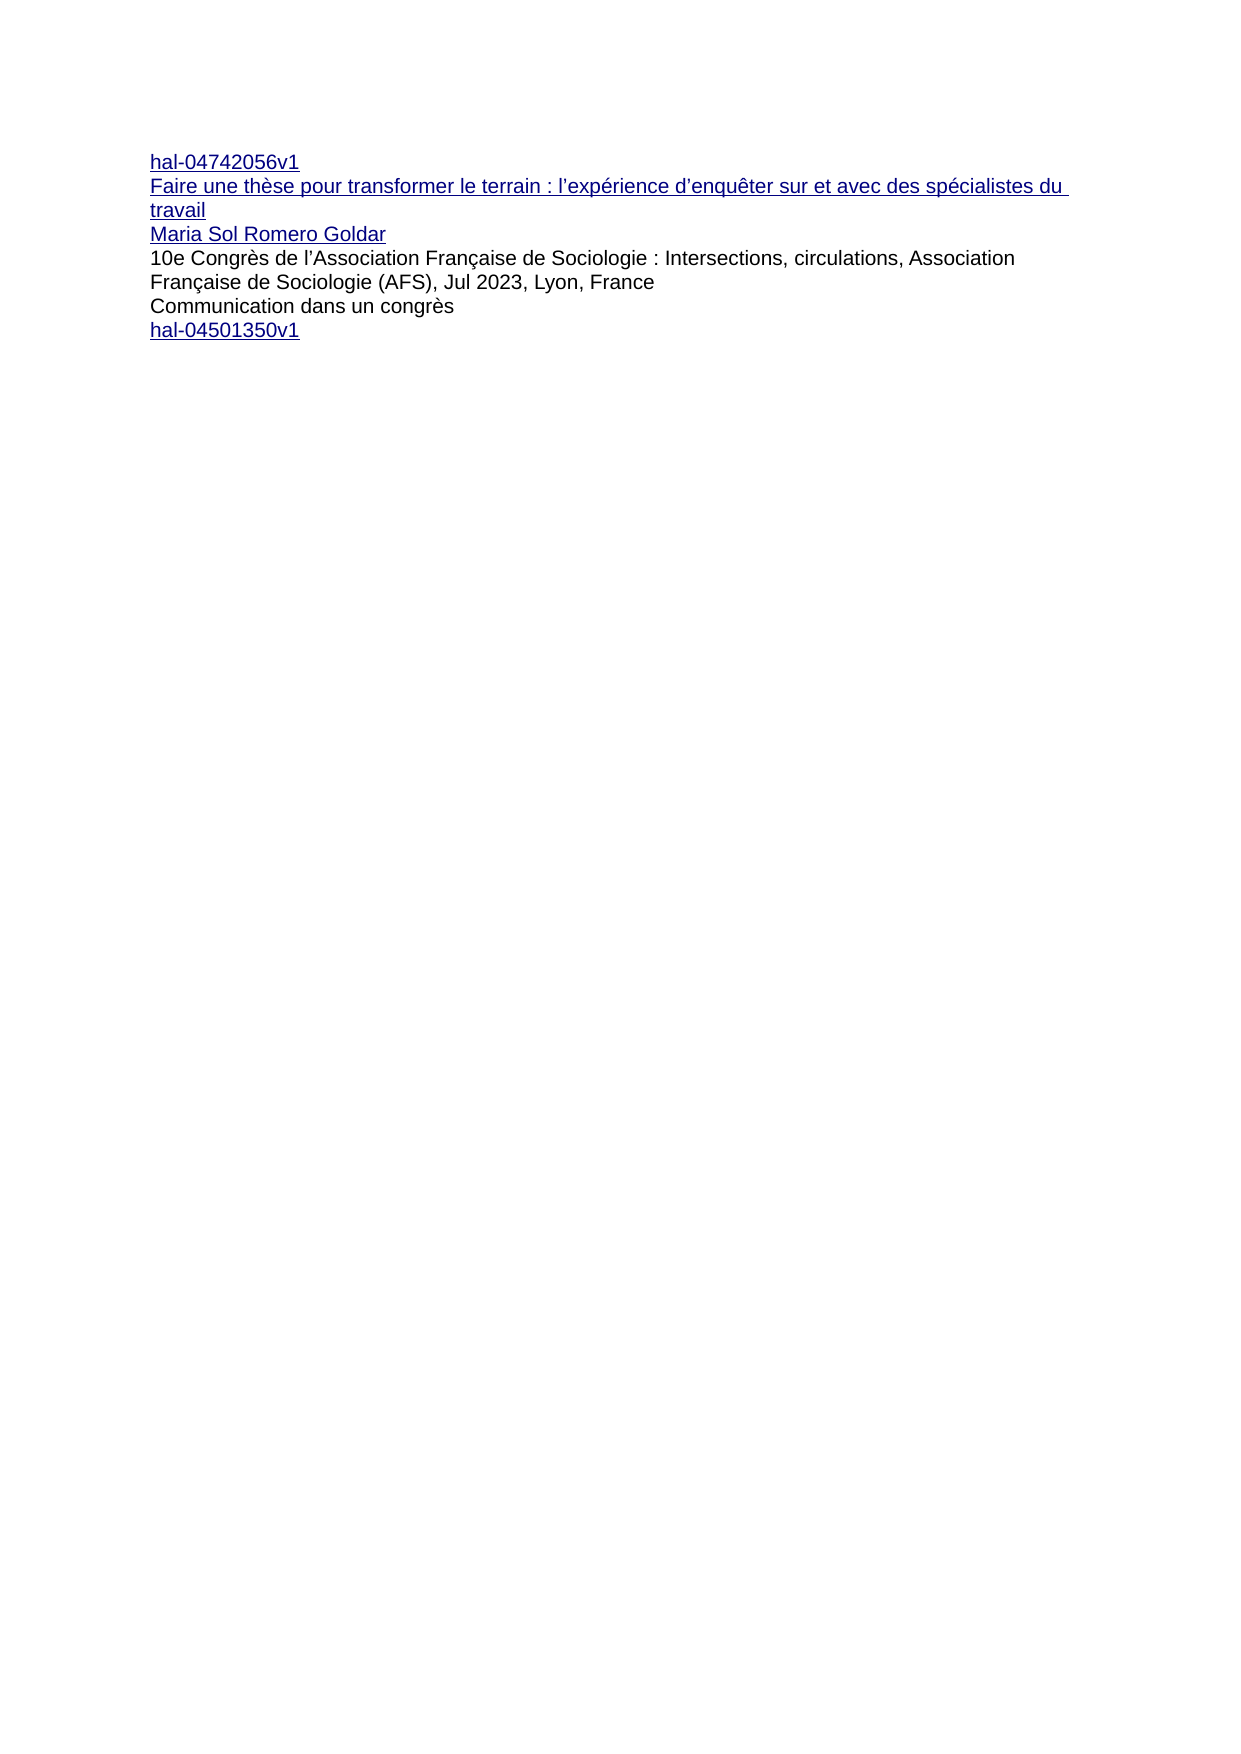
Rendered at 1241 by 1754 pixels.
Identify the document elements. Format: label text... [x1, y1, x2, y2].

table_cell Faire une thèse pour transformer le terrain : l’expérience d’enquêter sur et avec des spécialistes du travail Maria Sol Romero Goldar 10e Congrès de l’Association Française de Sociologie : Intersections, circulations, Association Française de Sociologie (AFS), Jul 2023, Lyon, France Communication dans un congrès hal-04501350v1 [150, 174, 1090, 342]
table_cell hal-04742056v1 [150, 150, 1090, 174]
